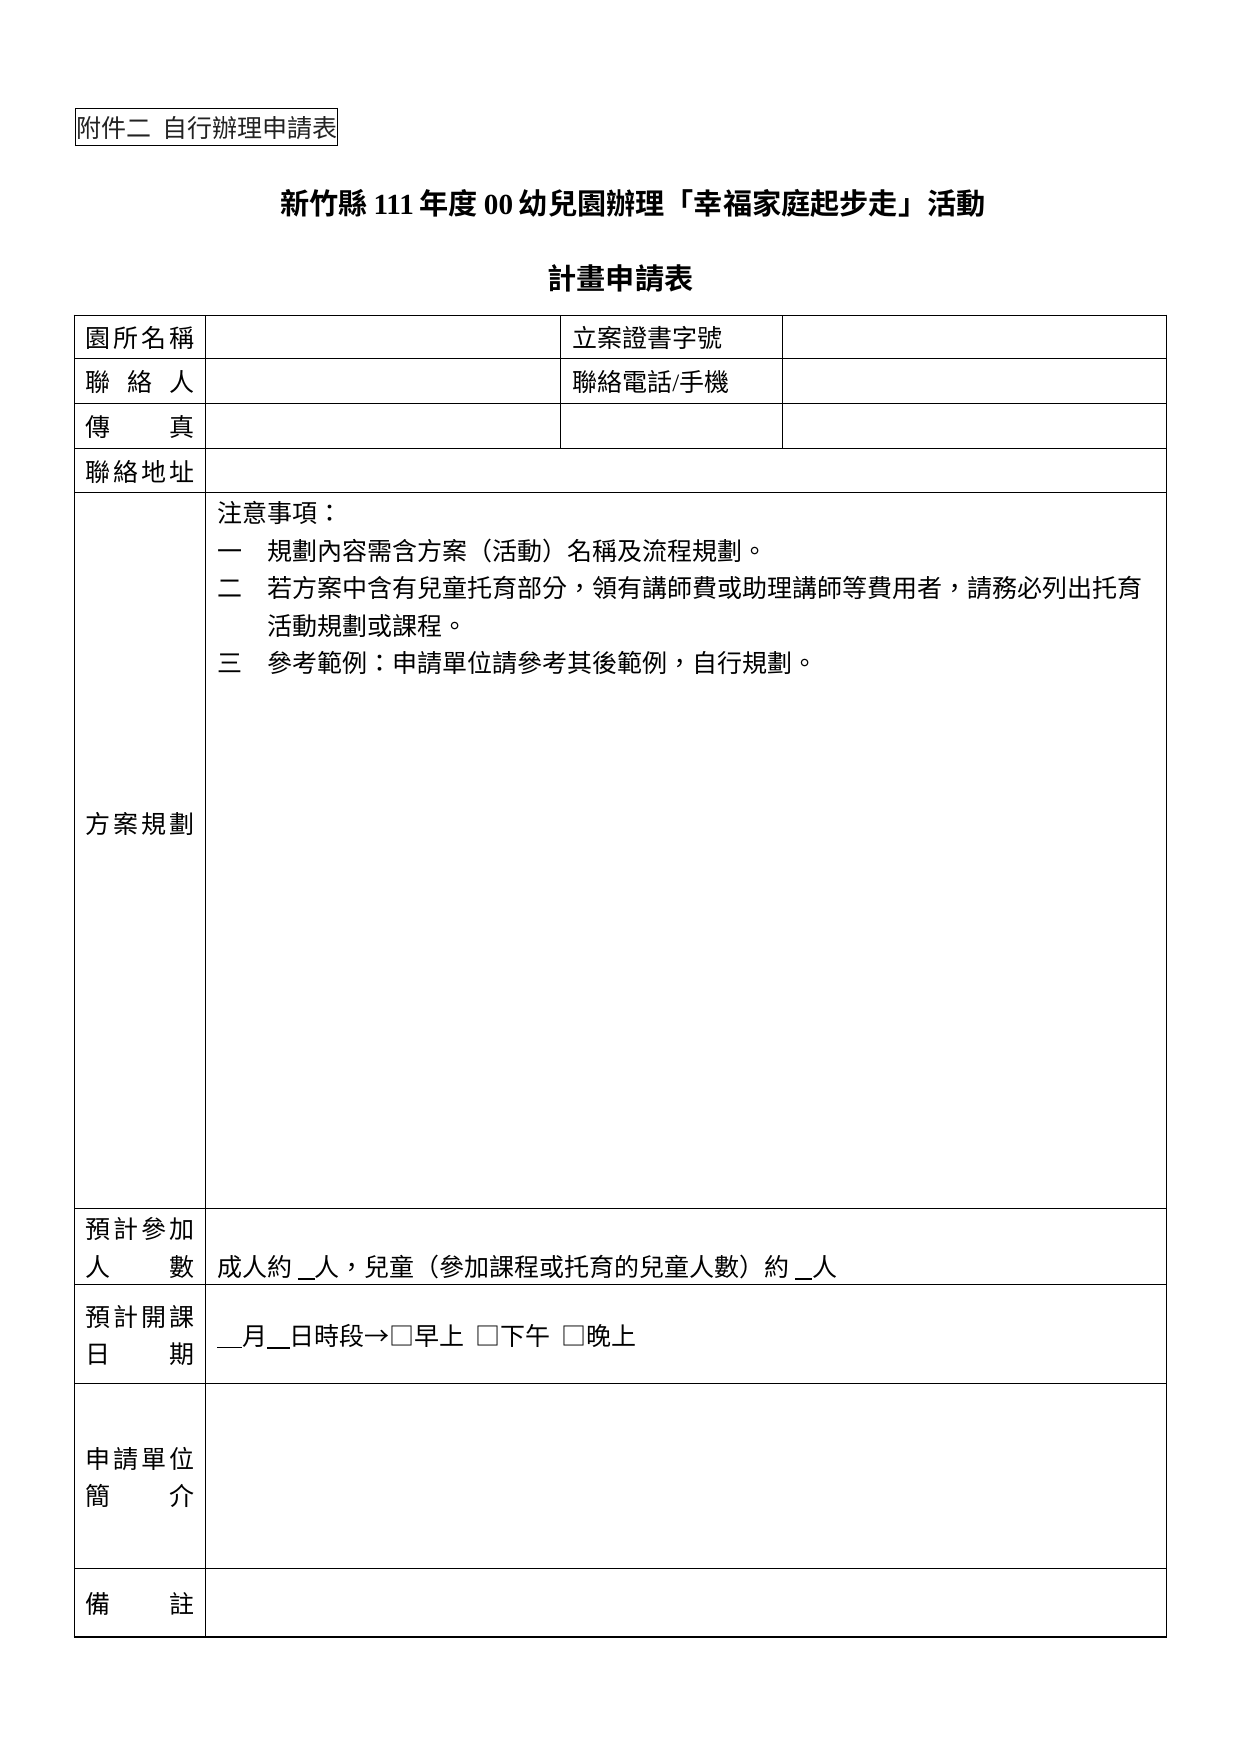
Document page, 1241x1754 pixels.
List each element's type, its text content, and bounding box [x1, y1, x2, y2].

table_cell 方案規劃 [75, 493, 205, 1208]
table_cell [206, 1384, 1166, 1568]
table_header [206, 316, 560, 358]
table_cell [783, 359, 1166, 403]
table_cell 成人約 人，兒童（參加課程或托育的兒童人數）約 人 [206, 1209, 1166, 1284]
table_cell 聯絡電話/手機 [561, 359, 782, 403]
table_cell [561, 404, 782, 447]
table_cell [206, 1569, 1166, 1636]
table_cell [206, 359, 560, 403]
table_header 立案證書字號 [561, 316, 782, 358]
table_cell 預計參加人數 [75, 1209, 205, 1284]
table_cell 月 日時段→□早上 □下午 □晚上 [206, 1285, 1166, 1383]
table_cell 注意事項： 規劃內容需含方案（活動）名稱及流程規劃。 若方案中含有兒童托育部分，領有講師費或助理講師等費用者，請務必列出托育活動規劃或課程。 參考範例：申請單位請參考其後範例，自行規劃。 [206, 493, 1166, 1208]
table_cell 聯絡地址 [75, 449, 205, 492]
table_cell [206, 404, 560, 447]
table_cell 備註 [75, 1569, 205, 1636]
table_cell [783, 404, 1166, 447]
table_cell 傳真 [75, 404, 205, 447]
text 計畫申請表 [75, 239, 1165, 314]
table_header [783, 316, 1166, 358]
table_header 園所名稱 [75, 316, 205, 358]
table_cell 申請單位簡介 [75, 1384, 205, 1568]
table_cell 聯絡人 [75, 359, 205, 403]
text 新竹縣111年度00幼兒園辦理「幸福家庭起步走」活動 [100, 164, 1165, 239]
text 附件二 自行辦理申請表 [75, 89, 1165, 164]
table_cell 預計開課日期 [75, 1285, 205, 1383]
table_cell [206, 449, 1166, 492]
